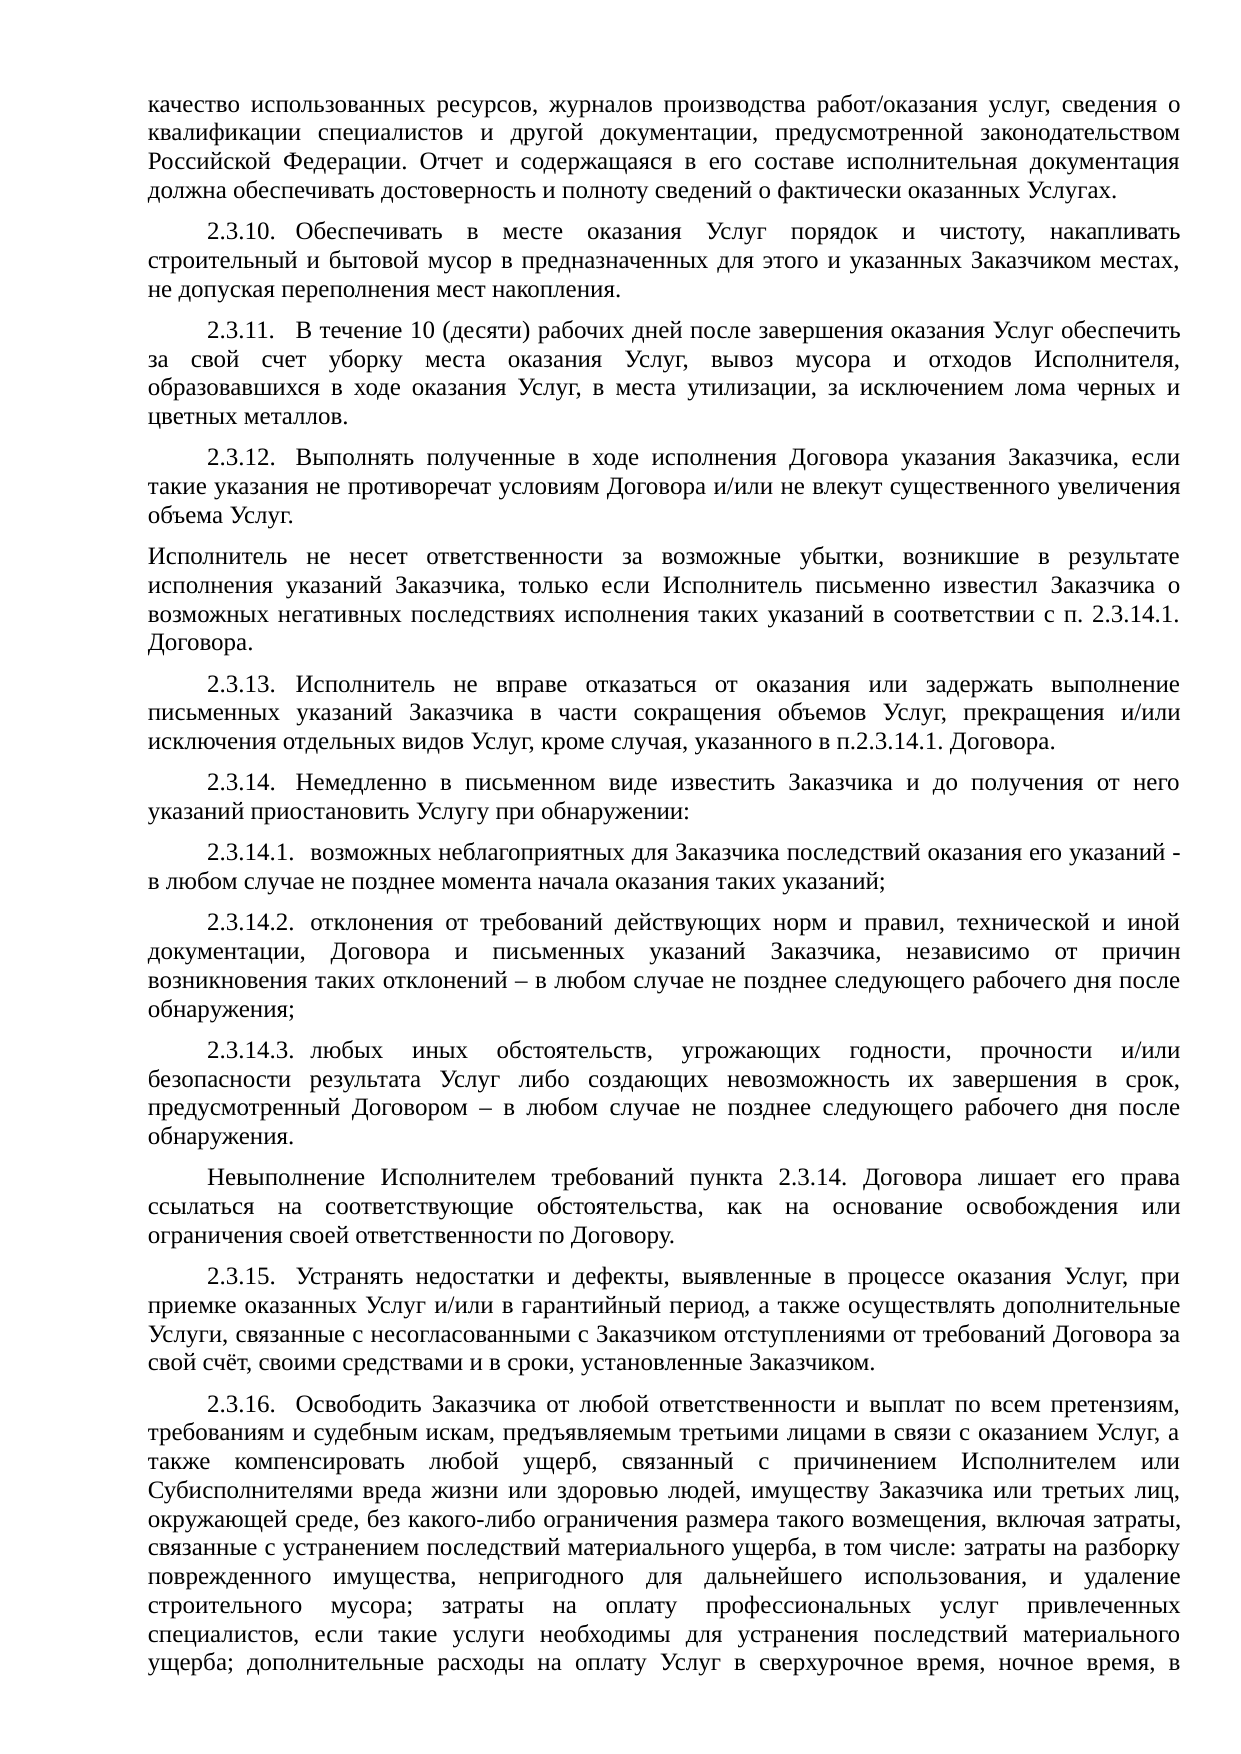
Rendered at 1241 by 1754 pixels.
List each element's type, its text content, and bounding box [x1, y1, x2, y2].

text Невыполнение Исполнителем требований пункта 2.3.14. Договора лишает его права ссылаться на соответствующие обстоятельства, как на основание освобождения или ограничения своей ответственности по Договору. [148, 1162, 1181, 1249]
list В течение 10 (десяти) рабочих дней после завершения оказания Услуг обеспечить за свой счет уборку места оказания Услуг, вывоз мусора и отходов Исполнителя, образовавшихся в ходе оказания Услуг, в места утилизации, за исключением лома черных и цветных металлов. [148, 315, 1181, 430]
list Освободить Заказчика от любой ответственности и выплат по всем претензиям, требованиям и судебным искам, предъявляемым третьими лицами в связи с оказанием Услуг, а также компенсировать любой ущерб, связанный с причинением Исполнителем или Субисполнителями вреда жизни или здоровью людей, имуществу Заказчика или третьих лиц, окружающей среде, без какого-либо ограничения размера такого возмещения, включая затраты, связанные с устранением последствий материального ущерба, в том числе: затраты на разборку поврежденного имущества, непригодного для дальнейшего использования, и удаление строительного мусора; затраты на оплату профессиональных услуг привлеченных специалистов, если такие услуги необходимы для устранения последствий материального ущерба; дополнительные расходы на оплату Услуг в сверхурочное время, ночное время, в [148, 1389, 1181, 1676]
list Устранять недостатки и дефекты, выявленные в процессе оказания Услуг, при приемке оказанных Услуг и/или в гарантийный период, а также осуществлять дополнительные Услуги, связанные с несогласованными с Заказчиком отступлениями от требований Договора за свой счёт, своими средствами и в сроки, установленные Заказчиком. [148, 1261, 1181, 1376]
list Исполнитель не вправе отказаться от оказания или задержать выполнение письменных указаний Заказчика в части сокращения объемов Услуг, прекращения и/или исключения отдельных видов Услуг, кроме случая, указанного в п.2.3.14.1. Договора. [148, 669, 1181, 755]
text Исполнитель не несет ответственности за возможные убытки, возникшие в результате исполнения указаний Заказчика, только если Исполнитель письменно известил Заказчика о возможных негативных последствиях исполнения таких указаний в соответствии с п. 2.3.14.1. Договора. [148, 541, 1181, 656]
list Немедленно в письменном виде известить Заказчика и до получения от него указаний приостановить Услугу при обнаружении: [148, 767, 1181, 825]
list качество использованных ресурсов, журналов производства работ/оказания услуг, сведения о квалификации специалистов и другой документации, предусмотренной законодательством Российской Федерации. Отчет и содержащаяся в его составе исполнительная документация должна обеспечивать достоверность и полноту сведений о фактически оказанных Услугах. [148, 89, 1181, 204]
list Обеспечивать в месте оказания Услуг порядок и чистоту, накапливать строительный и бытовой мусор в предназначенных для этого и указанных Заказчиком местах, не допуская переполнения мест накопления. [148, 216, 1181, 302]
list любых иных обстоятельств, угрожающих годности, прочности и/или безопасности результата Услуг либо создающих невозможность их завершения в срок, предусмотренный Договором – в любом случае не позднее следующего рабочего дня после обнаружения. [148, 1035, 1181, 1150]
list возможных неблагоприятных для Заказчика последствий оказания его указаний - в любом случае не позднее момента начала оказания таких указаний; [148, 837, 1181, 895]
list Выполнять полученные в ходе исполнения Договора указания Заказчика, если такие указания не противоречат условиям Договора и/или не влекут существенного увеличения объема Услуг. [148, 442, 1181, 529]
list отклонения от требований действующих норм и правил, технической и иной документации, Договора и письменных указаний Заказчика, независимо от причин возникновения таких отклонений – в любом случае не позднее следующего рабочего дня после обнаружения; [148, 907, 1181, 1022]
